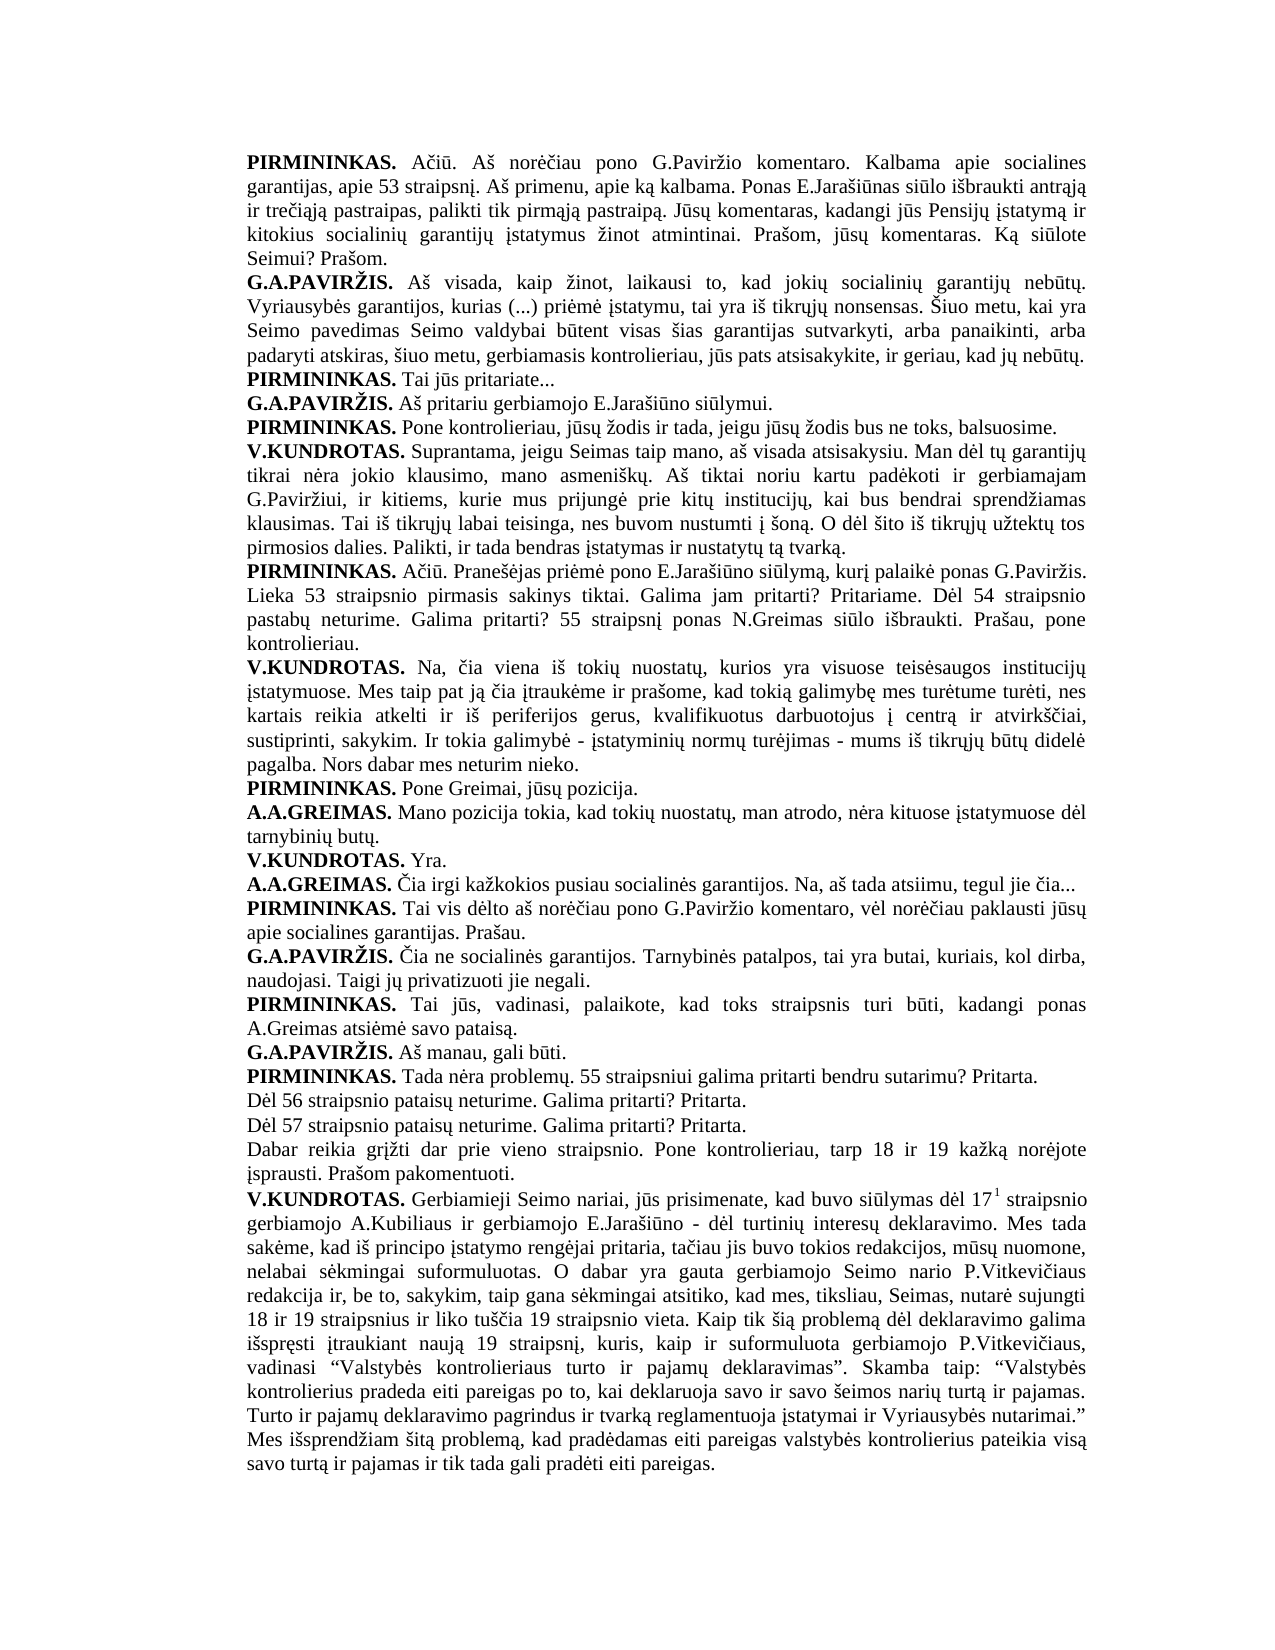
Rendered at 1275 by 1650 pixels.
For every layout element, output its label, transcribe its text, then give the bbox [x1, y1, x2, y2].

text PIRMININKAS. Pone kontrolieriau, jūsų žodis ir tada, jeigu jūsų žodis bus ne toks, balsuosime. [247, 415, 1087, 439]
text V.KUNDROTAS. Gerbiamieji Seimo nariai, jūs prisimenate, kad buvo siūlymas dėl 171 straipsnio gerbiamojo A.Kubiliaus ir gerbiamojo E.Jarašiūno - dėl turtinių interesų deklaravimo. Mes tada sakėme, kad iš principo įstatymo rengėjai pritaria, tačiau jis buvo tokios redakcijos, mūsų nuomone, nelabai sėkmingai suformuluotas. O dabar yra gauta gerbiamojo Seimo nario P.Vitkevičiaus redakcija ir, be to, sakykim, taip gana sėkmingai atsitiko, kad mes, tiksliau, Seimas, nutarė sujungti 18 ir 19 straipsnius ir liko tuščia 19 straipsnio vieta. Kaip tik šią problemą dėl deklaravimo galima išspręsti įtraukiant naują 19 straipsnį, kuris, kaip ir suformuluota gerbiamojo P.Vitkevičiaus, vadinasi “Valstybės kontrolieriaus turto ir pajamų deklaravimas”. Skamba taip: “Valstybės kontrolierius pradeda eiti pareigas po to, kai deklaruoja savo ir savo šeimos narių turtą ir pajamas. Turto ir pajamų deklaravimo pagrindus ir tvarką reglamentuoja įstatymai ir Vyriausybės nutarimai.” Mes išsprendžiam šitą problemą, kad pradėdamas eiti pareigas valstybės kontrolierius pateikia visą savo turtą ir pajamas ir tik tada gali pradėti eiti pareigas. [247, 1185, 1087, 1475]
text Dėl 57 straipsnio pataisų neturime. Galima pritarti? Pritarta. [247, 1112, 1087, 1137]
text PIRMININKAS. Tai vis dėlto aš norėčiau pono G.Paviržio komentaro, vėl norėčiau paklausti jūsų apie socialines garantijas. Prašau. [247, 896, 1087, 944]
text PIRMININKAS. Tai jūs pritariate... [247, 367, 1087, 391]
text PIRMININKAS. Pone Greimai, jūsų pozicija. [247, 776, 1087, 800]
text V.KUNDROTAS. Suprantama, jeigu Seimas taip mano, aš visada atsisakysiu. Man dėl tų garantijų tikrai nėra jokio klausimo, mano asmeniškų. Aš tiktai noriu kartu padėkoti ir gerbiamajam G.Paviržiui, ir kitiems, kurie mus prijungė prie kitų institucijų, kai bus bendrai sprendžiamas klausimas. Tai iš tikrųjų labai teisinga, nes buvom nustumti į šoną. O dėl šito iš tikrųjų užtektų tos pirmosios dalies. Palikti, ir tada bendras įstatymas ir nustatytų tą tvarką. [247, 439, 1087, 559]
text Dėl 56 straipsnio pataisų neturime. Galima pritarti? Pritarta. [247, 1088, 1087, 1112]
text Dabar reikia grįžti dar prie vieno straipsnio. Pone kontrolieriau, tarp 18 ir 19 kažką norėjote įsprausti. Prašom pakomentuoti. [247, 1137, 1087, 1185]
text G.A.PAVIRŽIS. Aš manau, gali būti. [247, 1040, 1087, 1064]
text G.A.PAVIRŽIS. Čia ne socialinės garantijos. Tarnybinės patalpos, tai yra butai, kuriais, kol dirba, naudojasi. Taigi jų privatizuoti jie negali. [247, 944, 1087, 992]
text A.A.GREIMAS. Mano pozicija tokia, kad tokių nuostatų, man atrodo, nėra kituose įstatymuose dėl tarnybinių butų. [247, 800, 1087, 848]
text PIRMININKAS. Tada nėra problemų. 55 straipsniui galima pritarti bendru sutarimu? Pritarta. [247, 1064, 1087, 1088]
text V.KUNDROTAS. Na, čia viena iš tokių nuostatų, kurios yra visuose teisėsaugos institucijų įstatymuose. Mes taip pat ją čia įtraukėme ir prašome, kad tokią galimybę mes turėtume turėti, nes kartais reikia atkelti ir iš periferijos gerus, kvalifikuotus darbuotojus į centrą ir atvirkščiai, sustiprinti, sakykim. Ir tokia galimybė - įstatyminių normų turėjimas - mums iš tikrųjų būtų didelė pagalba. Nors dabar mes neturim nieko. [247, 655, 1087, 776]
text A.A.GREIMAS. Čia irgi kažkokios pusiau socialinės garantijos. Na, aš tada atsiimu, tegul jie čia... [247, 872, 1087, 896]
text PIRMININKAS. Ačiū. Aš norėčiau pono G.Paviržio komentaro. Kalbama apie socialines garantijas, apie 53 straipsnį. Aš primenu, apie ką kalbama. Ponas E.Jarašiūnas siūlo išbraukti antrąją ir trečiąją pastraipas, palikti tik pirmąją pastraipą. Jūsų komentaras, kadangi jūs Pensijų įstatymą ir kitokius socialinių garantijų įstatymus žinot atmintinai. Prašom, jūsų komentaras. Ką siūlote Seimui? Prašom. [247, 150, 1087, 270]
text PIRMININKAS. Ačiū. Pranešėjas priėmė pono E.Jarašiūno siūlymą, kurį palaikė ponas G.Paviržis. Lieka 53 straipsnio pirmasis sakinys tiktai. Galima jam pritarti? Pritariame. Dėl 54 straipsnio pastabų neturime. Galima pritarti? 55 straipsnį ponas N.Greimas siūlo išbraukti. Prašau, pone kontrolieriau. [247, 559, 1087, 655]
text V.KUNDROTAS. Yra. [247, 848, 1087, 872]
text G.A.PAVIRŽIS. Aš pritariu gerbiamojo E.Jarašiūno siūlymui. [247, 391, 1087, 415]
text G.A.PAVIRŽIS. Aš visada, kaip žinot, laikausi to, kad jokių socialinių garantijų nebūtų. Vyriausybės garantijos, kurias (...) priėmė įstatymu, tai yra iš tikrųjų nonsensas. Šiuo metu, kai yra Seimo pavedimas Seimo valdybai būtent visas šias garantijas sutvarkyti, arba panaikinti, arba padaryti atskiras, šiuo metu, gerbiamasis kontrolieriau, jūs pats atsisakykite, ir geriau, kad jų nebūtų. [247, 270, 1087, 367]
text PIRMININKAS. Tai jūs, vadinasi, palaikote, kad toks straipsnis turi būti, kadangi ponas A.Greimas atsiėmė savo pataisą. [247, 992, 1087, 1040]
